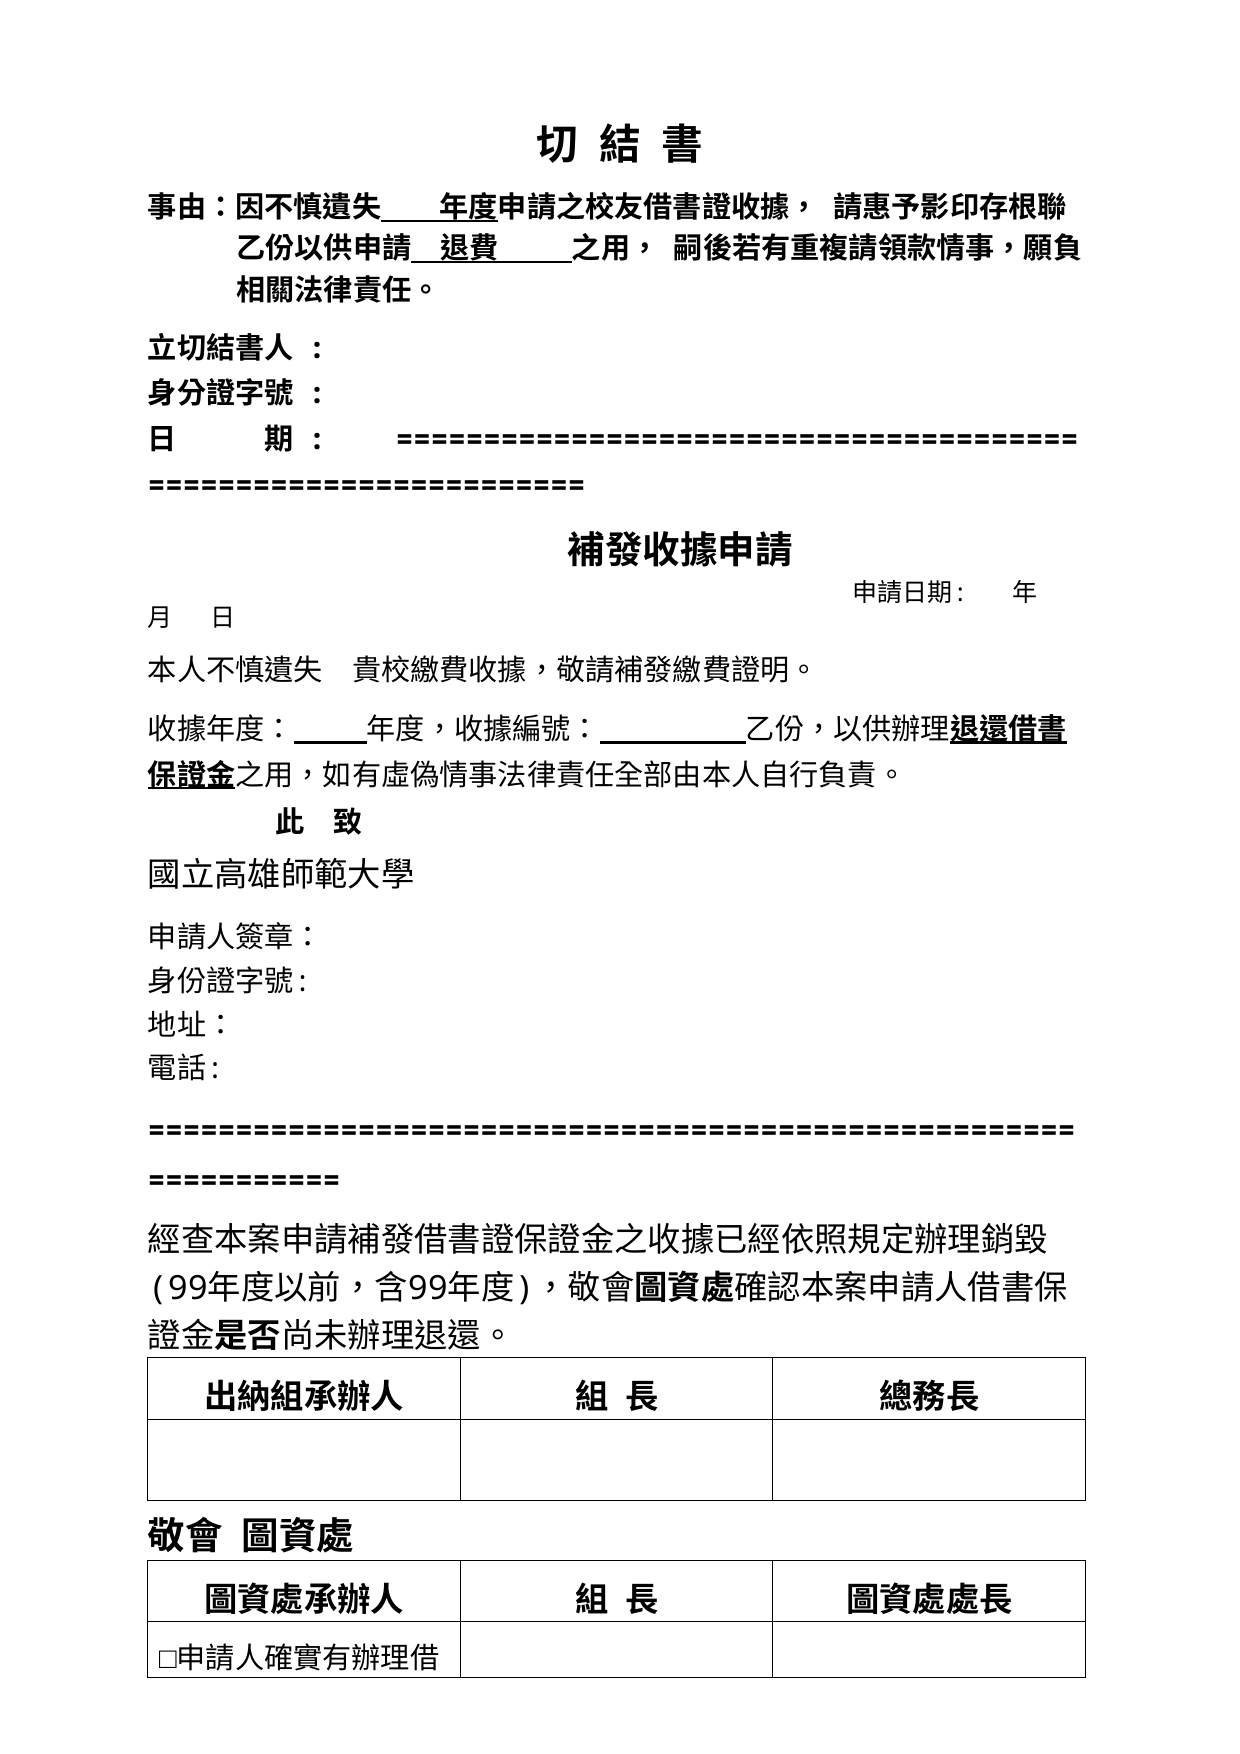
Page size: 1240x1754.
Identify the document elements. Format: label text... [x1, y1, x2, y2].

table_header 總務長 [773, 1358, 1085, 1418]
table_cell [773, 1420, 1085, 1500]
text 立切結書人 : [148, 321, 1092, 367]
text 收據年度： 年度，收據編號： 乙份，以供辦理退還借書 [148, 702, 1092, 748]
text 事由：因不慎遺失 年度申請之校友借書證收據， 請惠予影印存根聯乙份以供申請 退費 之用， 嗣後若有重複請領款情事，願負相關法律責任。 [148, 184, 1092, 309]
table_header 出納組承辦人 [148, 1358, 460, 1418]
text 日 期 : ================================================================ [148, 413, 1092, 505]
text 本人不慎遺失 貴校繳費收據，敬請補發繳費證明。 [148, 644, 1092, 690]
text ================================================================ [148, 1100, 1092, 1200]
table_cell [461, 1622, 772, 1677]
text 保證金之用，如有虛偽情事法律責任全部由本人自行負責。 [148, 748, 1092, 794]
text 經查本案申請補發借書證保證金之收據已經依照規定辦理銷毀(99年度以前，含99年度)，敬會圖資處確認本案申請人借書保證金是否尚未辦理退還。 [148, 1212, 1092, 1357]
table_cell □申請人確實有辦理借 [148, 1622, 460, 1677]
text 切 結 書 [148, 111, 1092, 171]
table_header 組 長 [461, 1561, 772, 1621]
text 地址： [148, 1000, 1092, 1044]
table_cell [148, 1420, 460, 1500]
text 申請人簽章： [148, 912, 1092, 956]
text 身分證字號 : [148, 367, 1092, 413]
text 電話: [148, 1044, 1092, 1087]
table_header 組 長 [461, 1358, 772, 1418]
table_header 圖資處處長 [773, 1561, 1085, 1621]
table_header 圖資處承辦人 [148, 1561, 460, 1621]
text 國立高雄師範大學 [148, 853, 1092, 895]
text 此 致 [148, 799, 1092, 841]
text 身份證字號: [148, 956, 1092, 1000]
table_cell [773, 1622, 1085, 1677]
text 補發收據申請 [148, 520, 1092, 574]
table_cell [461, 1420, 772, 1500]
text 敬會 圖資處 [148, 1506, 1092, 1560]
text 申請日期: 年 月 日 [148, 582, 1092, 632]
